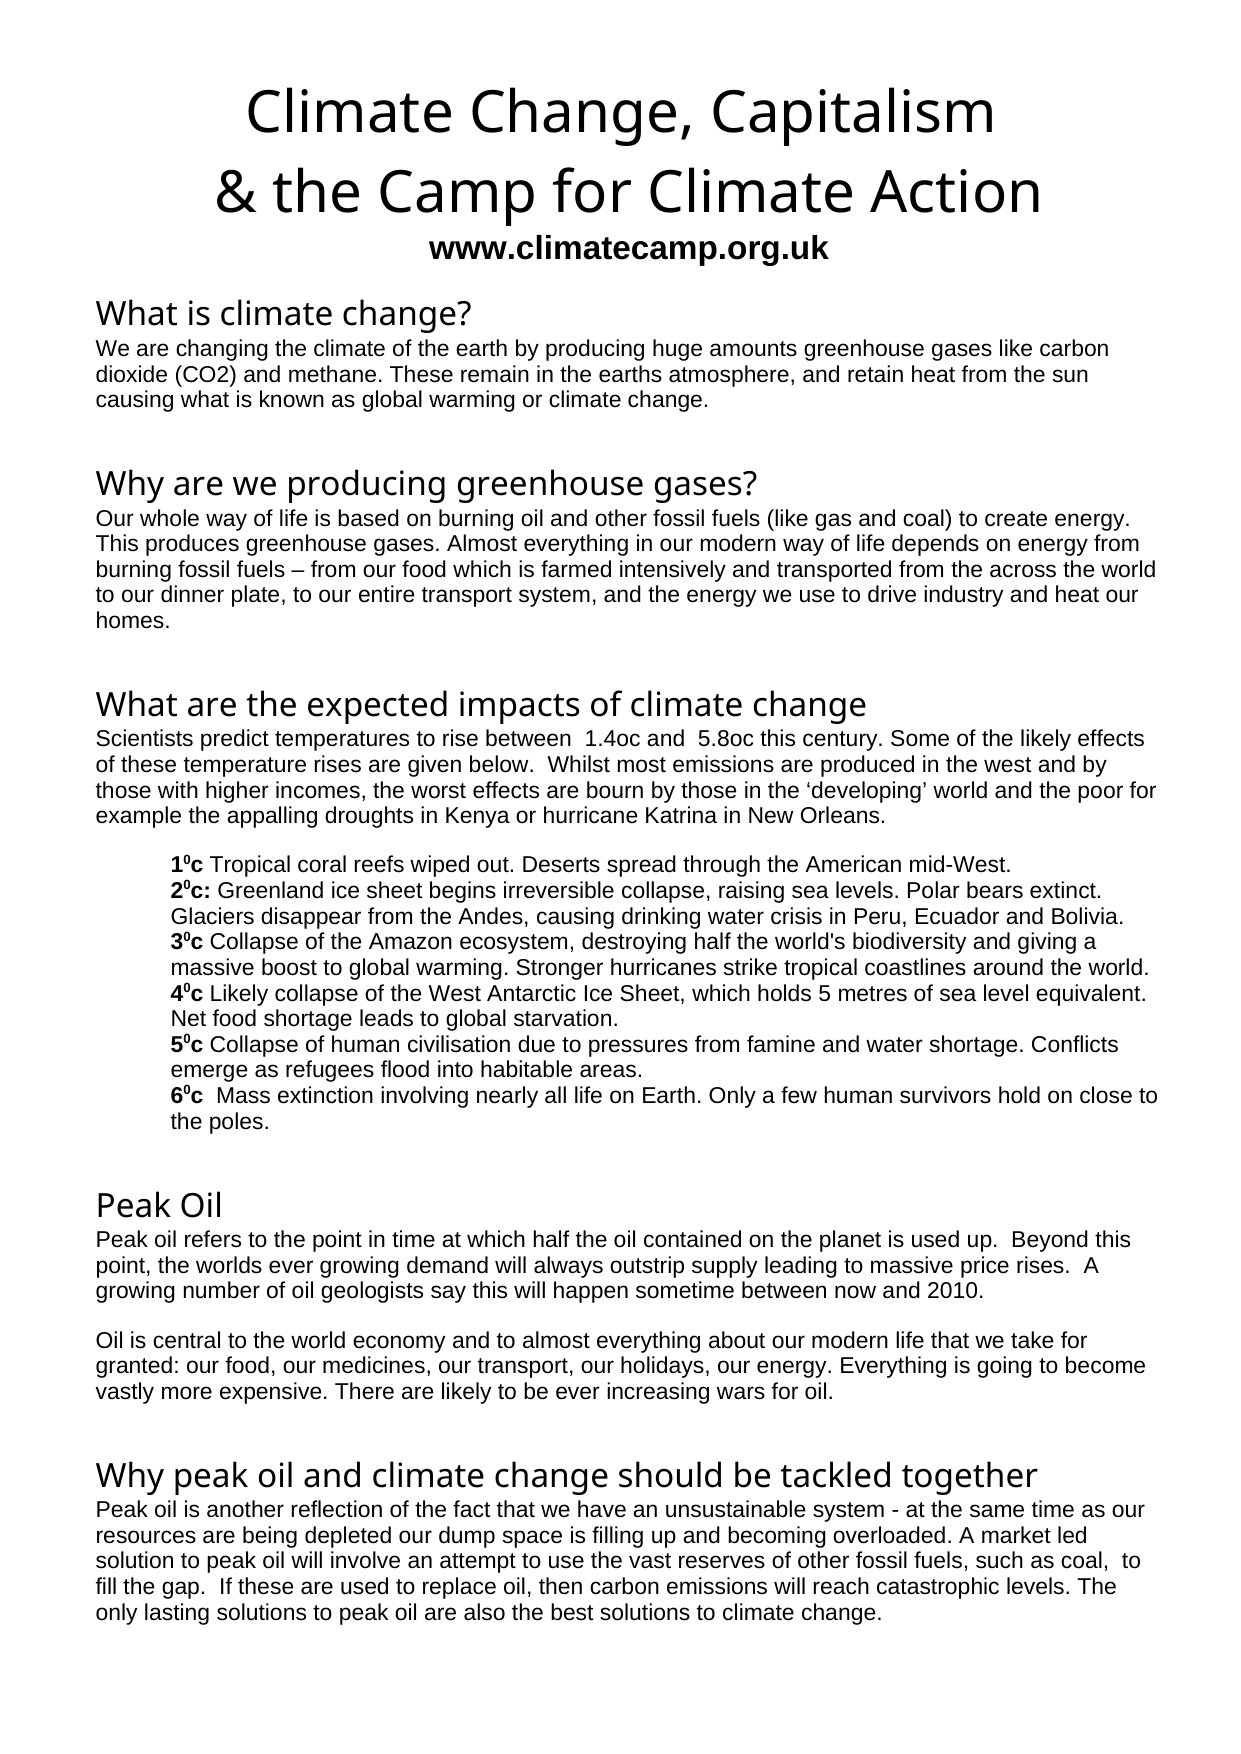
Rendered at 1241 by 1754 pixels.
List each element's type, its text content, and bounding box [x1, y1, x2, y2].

text 50c Collapse of human civilisation due to pressures from famine and water shortage. Conflicts emerge as refugees flood into habitable areas. [170, 1032, 1162, 1083]
text 40c Likely collapse of the West Antarctic Ice Sheet, which holds 5 metres of sea level equivalent. Net food shortage leads to global starvation. [170, 980, 1162, 1032]
text burning fossil fuels – from our food which is farmed intensively and transported from the across the world to our dinner plate, to our entire transport system, and the energy we use to drive industry and heat our [95, 556, 1162, 608]
text Our whole way of life is based on burning oil and other fossil fuels (like gas and coal) to create energy. This produces greenhouse gases. Almost everything in our modern way of life depends on energy from [95, 505, 1162, 556]
text homes. [95, 608, 1162, 633]
text 60c Mass extinction involving nearly all life on Earth. Only a few human survivors hold on close to the poles. [170, 1083, 1162, 1134]
text 10c Tropical coral reefs wiped out. Deserts spread through the American mid-West. [170, 852, 1162, 878]
text Oil is central to the world economy and to almost everything about our modern life that we take for granted: our food, our medicines, our transport, our holidays, our energy. Everything is going to become vastly more expensive. There are likely to be ever increasing wars for oil. [95, 1327, 1162, 1404]
text 20c: Greenland ice sheet begins irreversible collapse, raising sea levels. Polar bears extinct. Glaciers disappear from the Andes, causing drinking water crisis in Peru, Ecuador and Bolivia. [170, 878, 1162, 929]
text What are the expected impacts of climate change [95, 681, 1162, 726]
text Peak oil is another reflection of the fact that we have an unsustainable system - at the same time as our resources are being depleted our dump space is filling up and becoming overloaded. A market led solution to peak oil will involve an attempt to use the vast reserves of other fossil fuels, such as coal, to fill the gap. If these are used to replace oil, then carbon emissions will reach catastrophic levels. The only lasting solutions to peak oil are also the best solutions to climate change. [95, 1497, 1162, 1625]
text www.climatecamp.org.uk [95, 229, 1162, 267]
text Climate Change, Capitalism [95, 70, 1162, 150]
text What is climate change? [95, 290, 1162, 336]
text 30c Collapse of the Amazon ecosystem, destroying half the world's biodiversity and giving a massive boost to global warming. Stronger hurricanes strike tropical coastlines around the world. [170, 929, 1162, 980]
text Peak Oil [95, 1181, 1162, 1227]
text Why peak oil and climate change should be tackled together [95, 1451, 1162, 1497]
text Peak oil refers to the point in time at which half the oil contained on the planet is used up. Beyond this point, the worlds ever growing demand will always outstrip supply leading to massive price rises. A growing number of oil geologists say this will happen sometime between now and 2010. [95, 1227, 1162, 1304]
text Scientists predict temperatures to rise between 1.4oc and 5.8oc this century. Some of the likely effects of these temperature rises are given below. Whilst most emissions are produced in the west and by those with higher incomes, the worst effects are bourn by those in the ‘developing’ world and the poor for example the appalling droughts in Kenya or hurricane Katrina in New Orleans. [95, 726, 1162, 828]
text & the Camp for Climate Action [95, 150, 1162, 229]
text We are changing the climate of the earth by producing huge amounts greenhouse gases like carbon dioxide (CO2) and methane. These remain in the earths atmosphere, and retain heat from the sun causing what is known as global warming or climate change. [95, 336, 1162, 412]
text Why are we producing greenhouse gases? [95, 460, 1162, 505]
